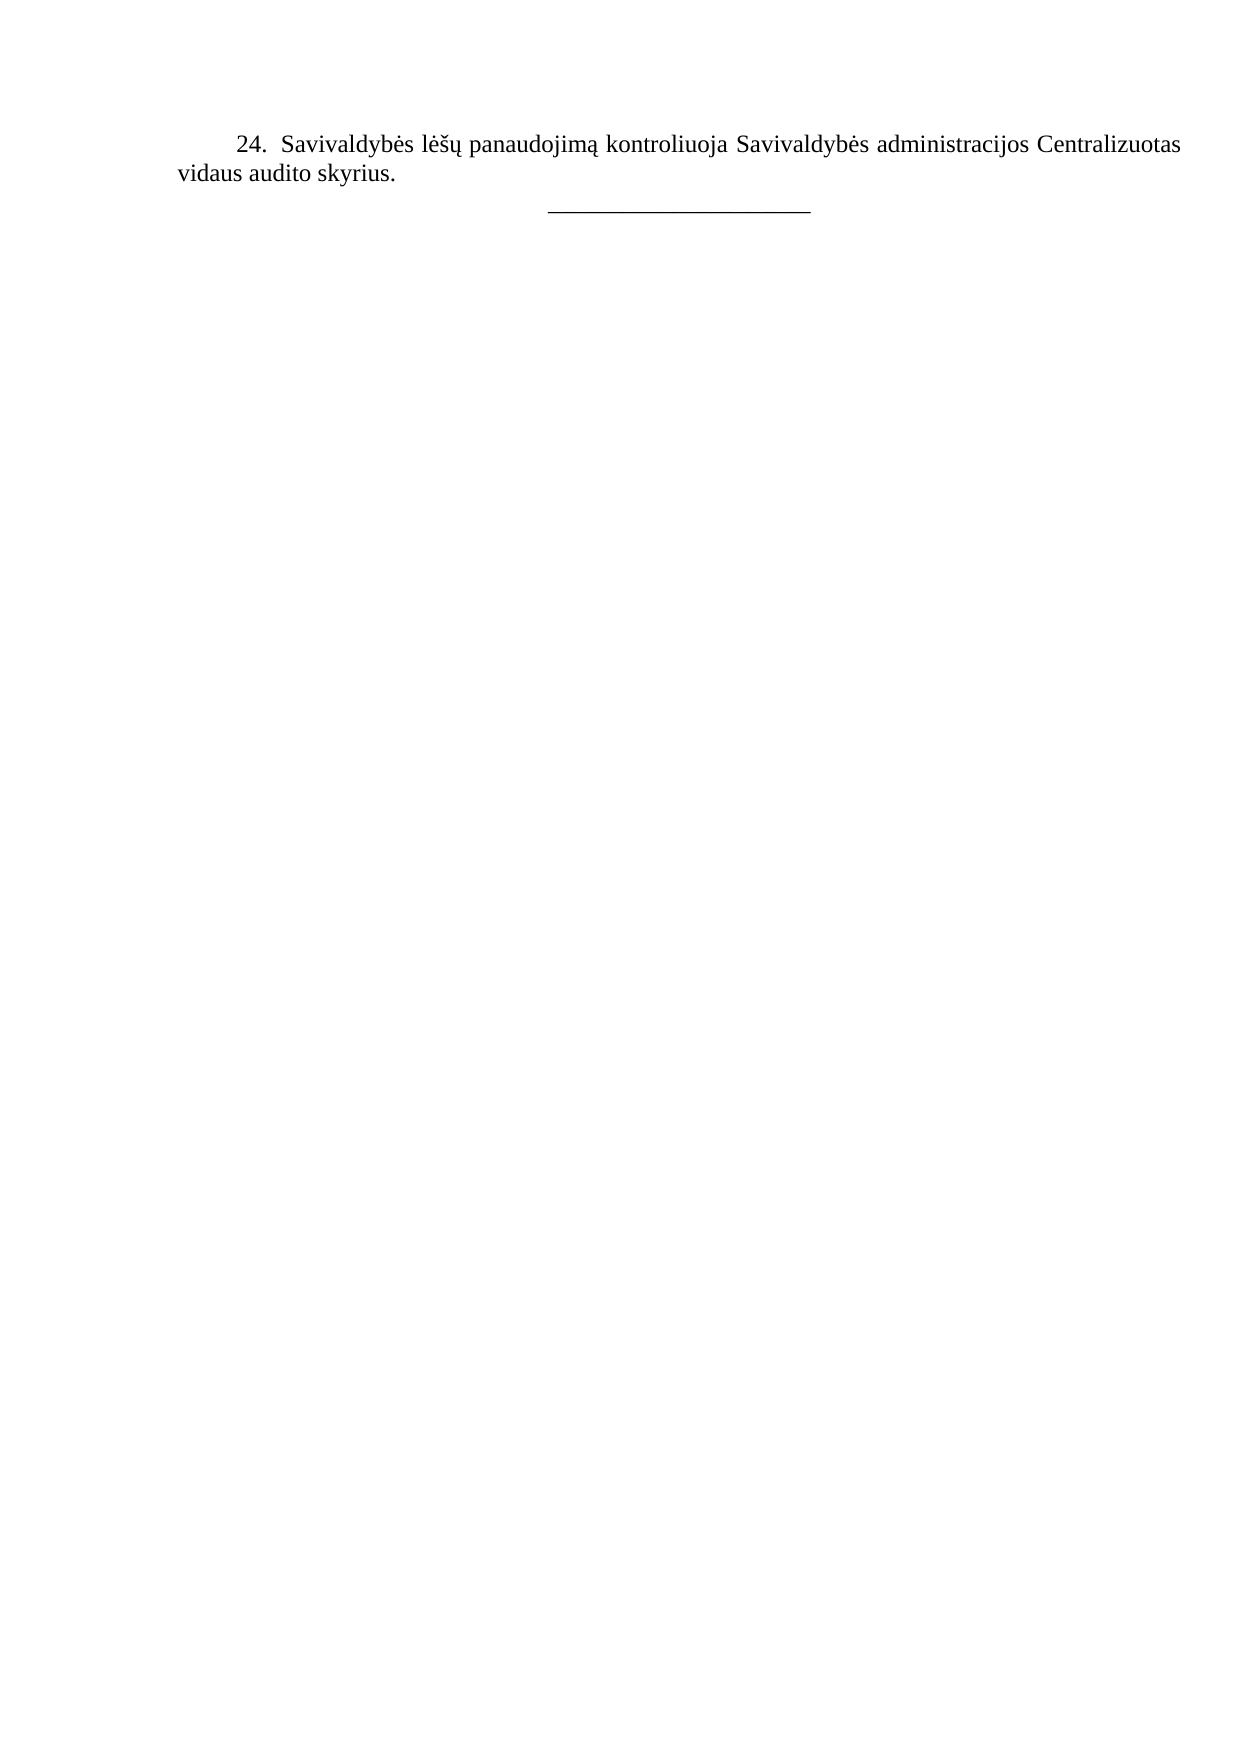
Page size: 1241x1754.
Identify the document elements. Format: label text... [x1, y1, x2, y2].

text _____________________ [177, 187, 1181, 215]
text 24. Savivaldybės lėšų panaudojimą kontroliuoja Savivaldybės administracijos Centralizuotas vidaus audito skyrius. [177, 129, 1181, 187]
